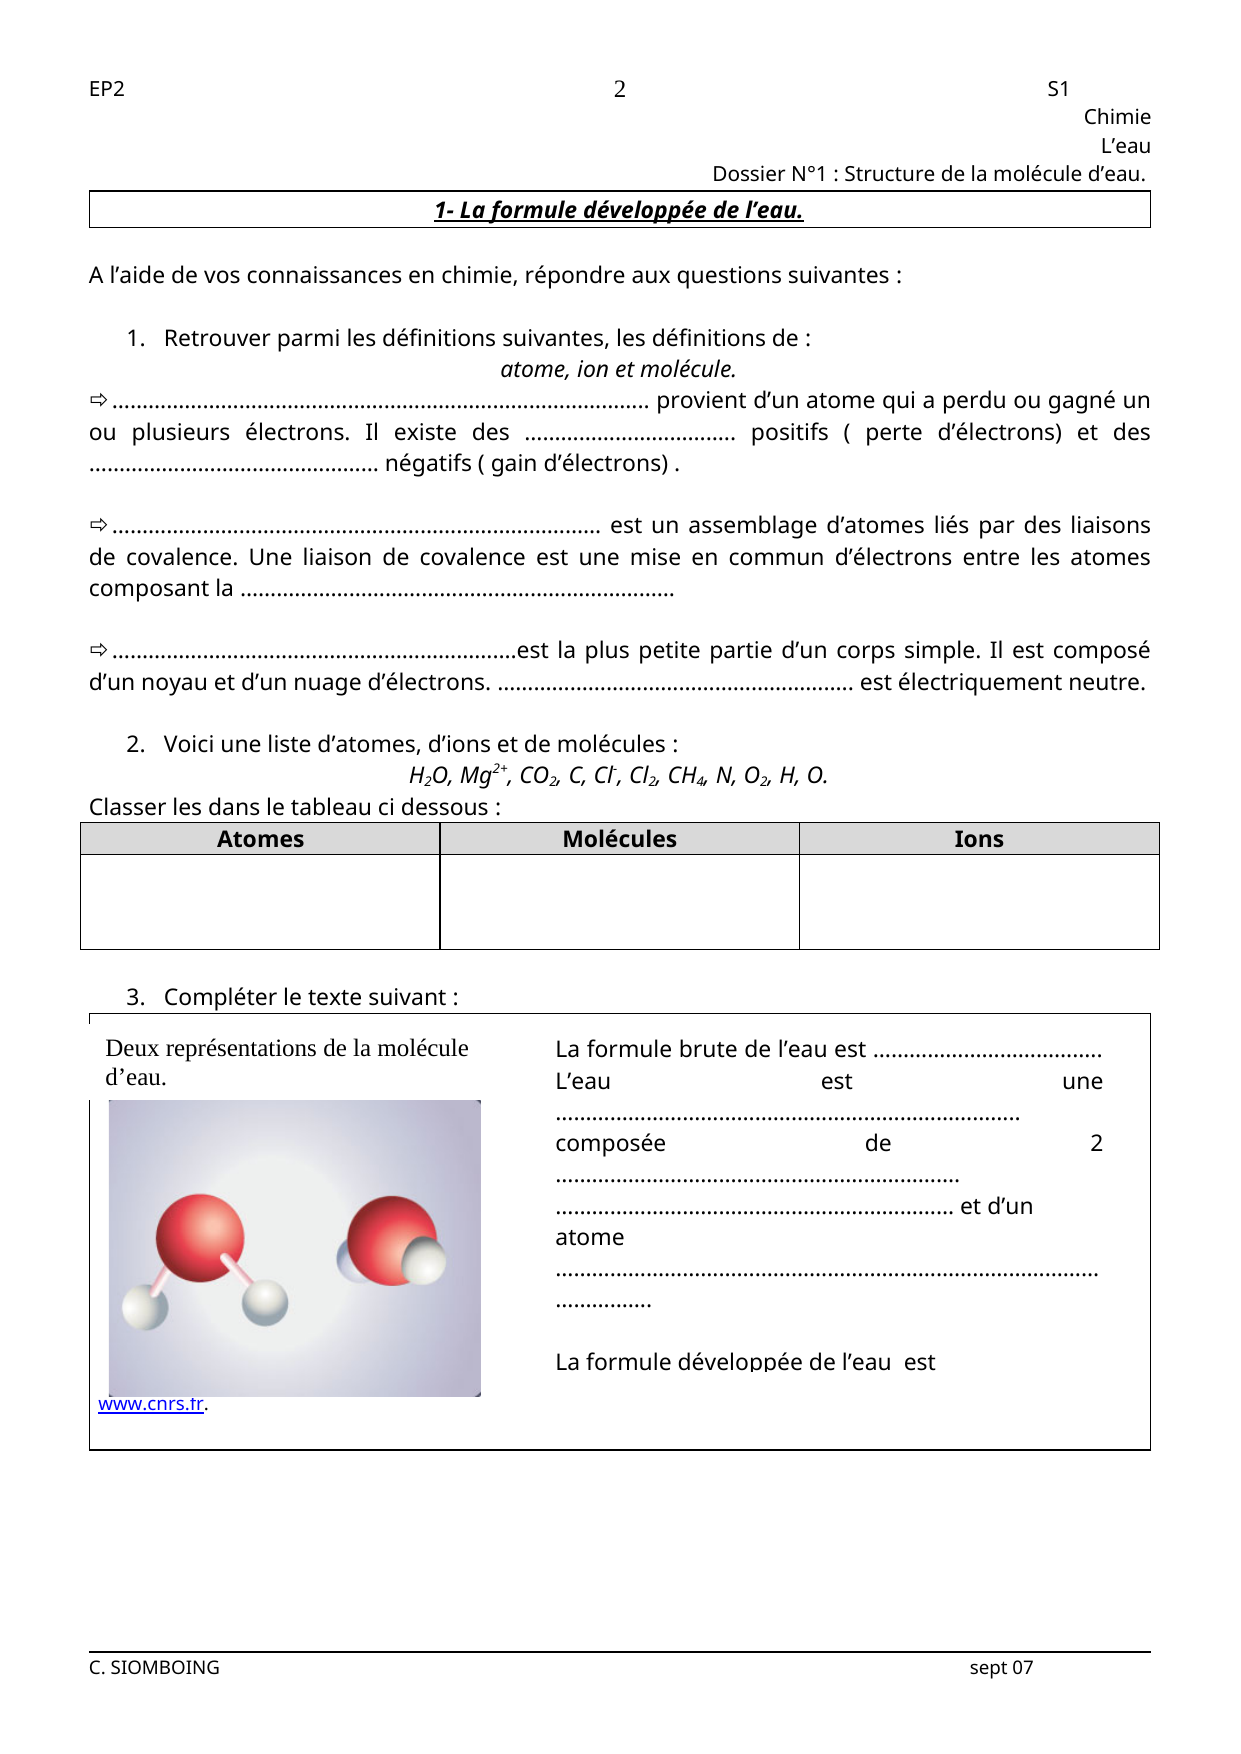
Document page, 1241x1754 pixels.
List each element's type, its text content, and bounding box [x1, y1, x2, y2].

list ………………………………………………………….est la plus petite partie d’un corps simple. Il est composé d’un noyau et d’un nuage d’électrons. ………………………………………………….. est électriquement neutre. [0, 634, 1151, 697]
text Classer les dans le tableau ci dessous : [89, 791, 1151, 822]
table_header Ions [800, 823, 1159, 854]
picture [108, 1100, 481, 1397]
table_header Atomes [81, 823, 439, 854]
text atome, ion et molécule. [89, 353, 1151, 384]
table_cell [441, 855, 799, 949]
list Voici une liste d’atomes, d’ions et de molécules : [126, 728, 1151, 759]
text La formule brute de l’eau est ……………………………….. L’eau est une ………………………………………………………………….. composée de 2 …………………………………………………………. [555, 1033, 1103, 1190]
table_header Molécules [441, 823, 799, 854]
text ………………………………………………………… et d’un atome ……………………………………………………………………………………………. [555, 1190, 1103, 1315]
table_cell [800, 855, 1159, 949]
text A l’aide de vos connaissances en chimie, répondre aux questions suivantes : [89, 259, 1151, 291]
list Compléter le texte suivant : [126, 981, 1151, 1013]
text H2O, Mg2+, CO2, C, Cl-, Cl2, CH4, N, O2, H, O. [89, 759, 1151, 791]
table_cell [81, 855, 439, 949]
text Deux représentations de la molécule d’eau. [105, 1033, 503, 1091]
text La formule développée de l’eau est [555, 1346, 1103, 1372]
list …………………………………………………………………………….. provient d’un atome qui a perdu ou gagné un ou plusieurs électrons. Il existe des …………………………….. positifs ( perte d’électrons) et des ………………………………………… négatifs ( gain d’électrons) . [0, 384, 1151, 478]
list ……………………………………………………………………… est un assemblage d’atomes liés par des liaisons de covalence. Une liaison de covalence est une mise en commun d’électrons entre les atomes composant la ……………………………………………………………… [0, 509, 1151, 603]
text www.cnrs.fr. [90, 1388, 1150, 1416]
text 1- La formule développée de l’eau. [90, 192, 1150, 227]
list Retrouver parmi les définitions suivantes, les définitions de : [126, 322, 1151, 353]
